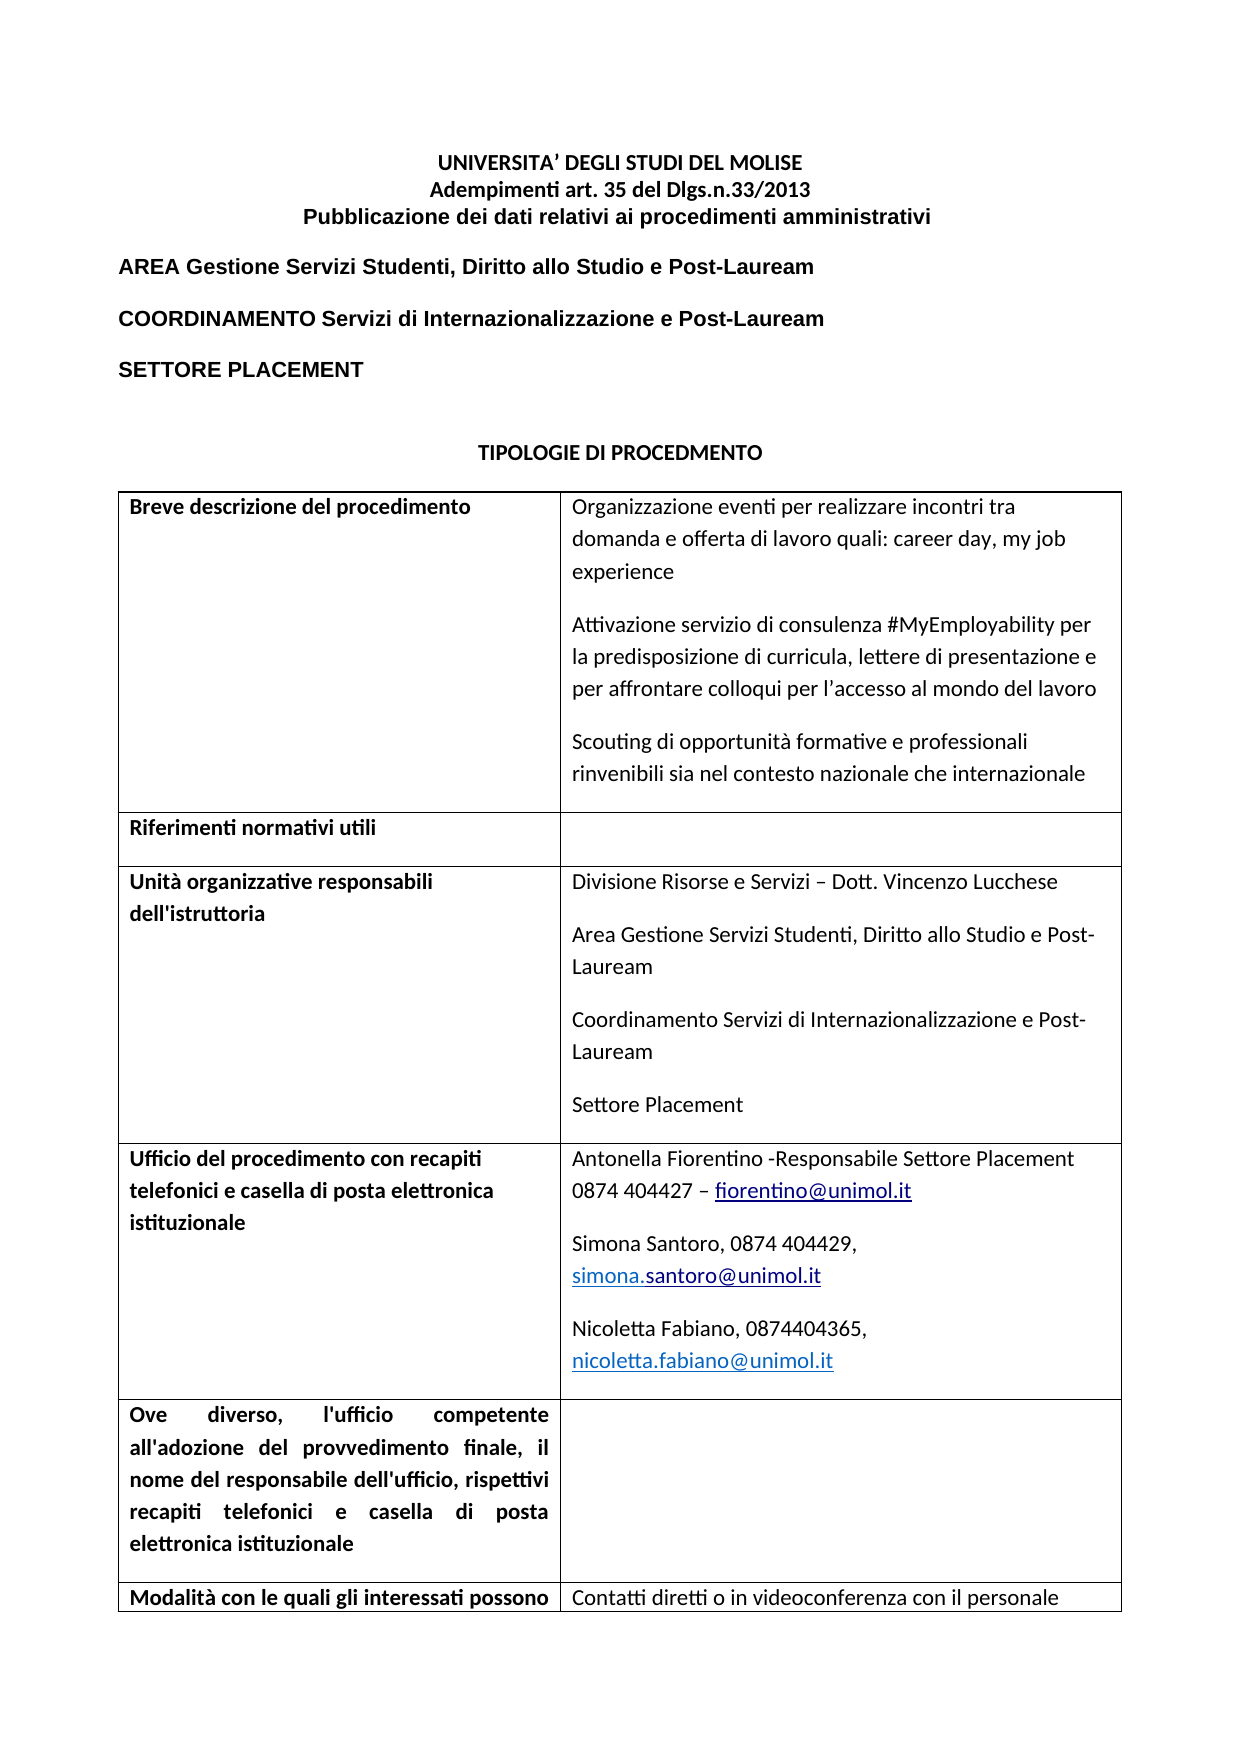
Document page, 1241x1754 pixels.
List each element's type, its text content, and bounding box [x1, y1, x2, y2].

text Pubblicazione dei dati relativi ai procedimenti amministrativi [118, 204, 1122, 229]
text COORDINAMENTO Servizi di Internazionalizzazione e Post-Lauream [118, 304, 1122, 332]
table_header Organizzazione eventi per realizzare incontri tra domanda e offerta di lavoro quali: career day, my job experience Attivazione servizio di consulenza #MyEmployability per la predisposizione di curricula, lettere di presentazione e per affrontare colloqui per l’accesso al mondo del lavoro Scouting di opportunità formative e professionali rinvenibili sia nel contesto nazionale che internazionale [561, 493, 1121, 812]
text AREA Gestione Servizi Studenti, Diritto allo Studio e Post-Lauream [118, 254, 1122, 279]
table_cell Unità organizzative responsabili dell'istruttoria [119, 867, 560, 1143]
table_cell Contatti diretti o in videoconferenza con il personale [561, 1583, 1121, 1611]
table_cell Modalità con le quali gli interessati possono [119, 1583, 560, 1611]
table_cell [561, 1400, 1121, 1582]
table_cell Divisione Risorse e Servizi – Dott. Vincenzo Lucchese Area Gestione Servizi Studenti, Diritto allo Studio e Post-Lauream Coordinamento Servizi di Internazionalizzazione e Post-Lauream Settore Placement [561, 867, 1121, 1143]
text TIPOLOGIE DI PROCEDMENTO [118, 438, 1122, 466]
table_cell Ove diverso, l'ufficio competente all'adozione del provvedimento finale, il nome del responsabile dell'ufficio, rispettivi recapiti telefonici e casella di posta elettronica istituzionale [119, 1400, 560, 1582]
table_cell Riferimenti normativi utili [119, 813, 560, 866]
table_cell [561, 813, 1121, 866]
table_cell Antonella Fiorentino -Responsabile Settore Placement 0874 404427 – fiorentino@unimol.it Simona Santoro, 0874 404429, simona.santoro@unimol.it Nicoletta Fabiano, 0874404365, nicoletta.fabiano@unimol.it [561, 1144, 1121, 1399]
text Adempimenti art. 35 del Dlgs.n.33/2013 [118, 176, 1122, 204]
table_cell Ufficio del procedimento con recapiti telefonici e casella di posta elettronica istituzionale [119, 1144, 560, 1399]
text UNIVERSITA’ DEGLI STUDI DEL MOLISE [118, 148, 1122, 176]
text SETTORE PLACEMENT [118, 357, 1122, 382]
table_header Breve descrizione del procedimento [119, 493, 560, 812]
